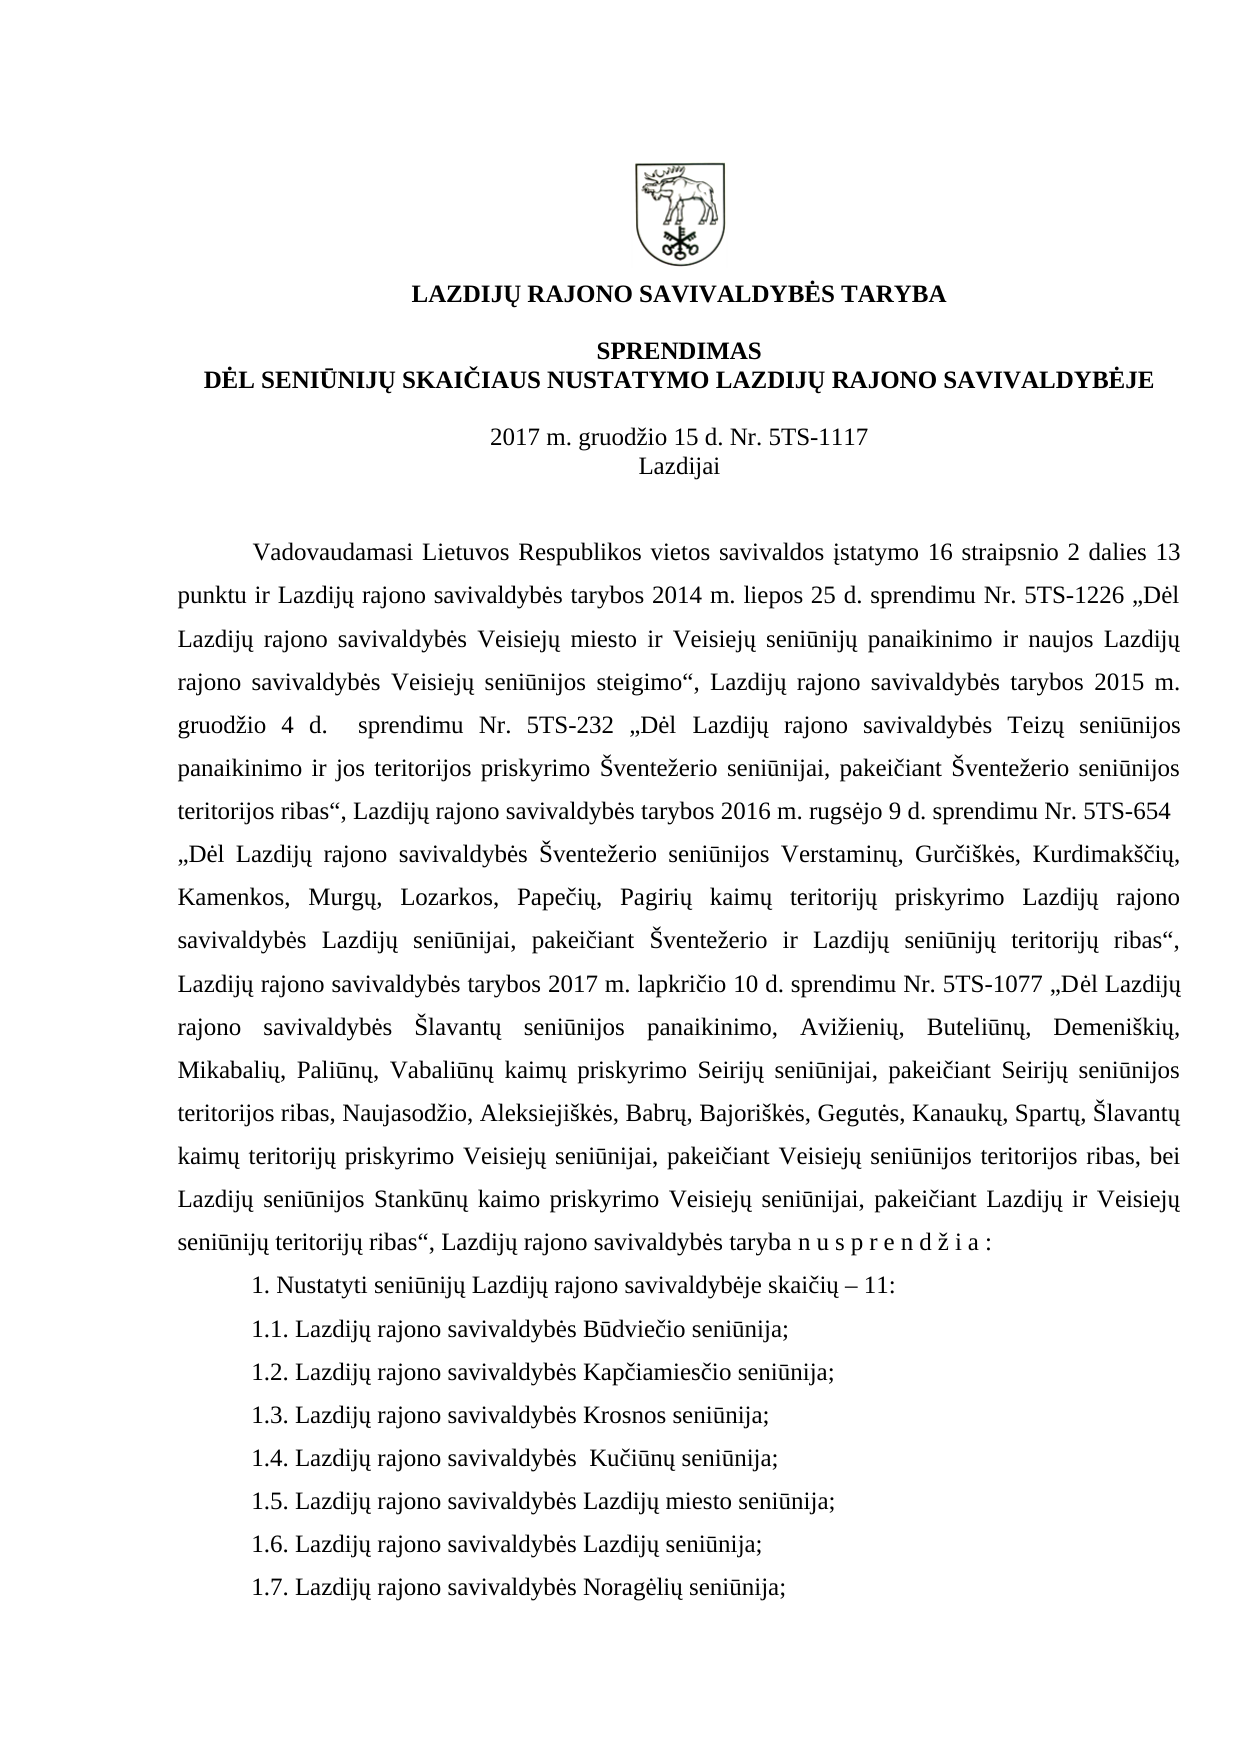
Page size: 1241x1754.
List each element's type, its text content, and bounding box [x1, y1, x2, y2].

text Lazdijai [177, 451, 1181, 480]
text 1.4. Lazdijų rajono savivaldybės Kučiūnų seniūnija; [177, 1443, 1181, 1472]
text DĖL SENIŪNIJŲ SKAIČIAUS NUSTATYMO LAZDIJŲ RAJONO SAVIVALDYBĖJE [177, 365, 1181, 394]
text 1.1. Lazdijų rajono savivaldybės Būdviečio seniūnija; [177, 1314, 1181, 1342]
text 1.7. Lazdijų rajono savivaldybės Noragėlių seniūnija; [177, 1572, 1181, 1601]
text 1.3. Lazdijų rajono savivaldybės Krosnos seniūnija; [177, 1400, 1181, 1429]
text LAZDIJŲ RAJONO SAVIVALDYBĖS TARYBA [177, 279, 1181, 307]
text SPRENDIMAS [177, 336, 1181, 365]
text 1.2. Lazdijų rajono savivaldybės Kapčiamiesčio seniūnija; [177, 1357, 1181, 1386]
text 1.5. Lazdijų rajono savivaldybės Lazdijų miesto seniūnija; [177, 1486, 1181, 1515]
text 1.6. Lazdijų rajono savivaldybės Lazdijų seniūnija; [177, 1529, 1181, 1558]
text 2017 m. gruodžio 15 d. Nr. 5TS-1117 [177, 422, 1181, 451]
text Vadovaudamasi Lietuvos Respublikos vietos savivaldos įstatymo 16 straipsnio 2 dalies 13 punktu ir Lazdijų rajono savivaldybės tarybos 2014 m. liepos 25 d. sprendimu Nr. 5TS-1226 „Dėl Lazdijų rajono savivaldybės Veisiejų miesto ir Veisiejų seniūnijų panaikinimo ir naujos Lazdijų rajono savivaldybės Veisiejų seniūnijos steigimo“, Lazdijų rajono savivaldybės tarybos 2015 m. gruodžio 4 d. sprendimu Nr. 5TS-232 „Dėl Lazdijų rajono savivaldybės Teizų seniūnijos panaikinimo ir jos teritorijos priskyrimo Šventežerio seniūnijai, pakeičiant Šventežerio seniūnijos teritorijos ribas“, Lazdijų rajono savivaldybės tarybos 2016 m. rugsėjo 9 d. sprendimu Nr. 5TS-654 „Dėl Lazdijų rajono savivaldybės Šventežerio seniūnijos Verstaminų, Gurčiškės, Kurdimakščių, Kamenkos, Murgų, Lozarkos, Papečių, Pagirių kaimų teritorijų priskyrimo Lazdijų rajono savivaldybės Lazdijų seniūnijai, pakeičiant Šventežerio ir Lazdijų seniūnijų teritorijų ribas“, Lazdijų rajono savivaldybės tarybos 2017 m. lapkričio 10 d. sprendimu Nr. 5TS-1077 „Dėl Lazdijų rajono savivaldybės Šlavantų seniūnijos panaikinimo, Avižienių, Buteliūnų, Demeniškių, Mikabalių, Paliūnų, Vabaliūnų kaimų priskyrimo Seirijų seniūnijai, pakeičiant Seirijų seniūnijos teritorijos ribas, Naujasodžio, Aleksiejiškės, Babrų, Bajoriškės, Gegutės, Kanaukų, Spartų, Šlavantų kaimų teritorijų priskyrimo Veisiejų seniūnijai, pakeičiant Veisiejų seniūnijos teritorijos ribas, bei Lazdijų seniūnijos Stankūnų kaimo priskyrimo Veisiejų seniūnijai, pakeičiant Lazdijų ir Veisiejų seniūnijų teritorijų ribas“, Lazdijų rajono savivaldybės taryba nusprendžia: [177, 537, 1181, 1256]
text 1. Nustatyti seniūnijų Lazdijų rajono savivaldybėje skaičių – 11: [177, 1271, 1181, 1299]
